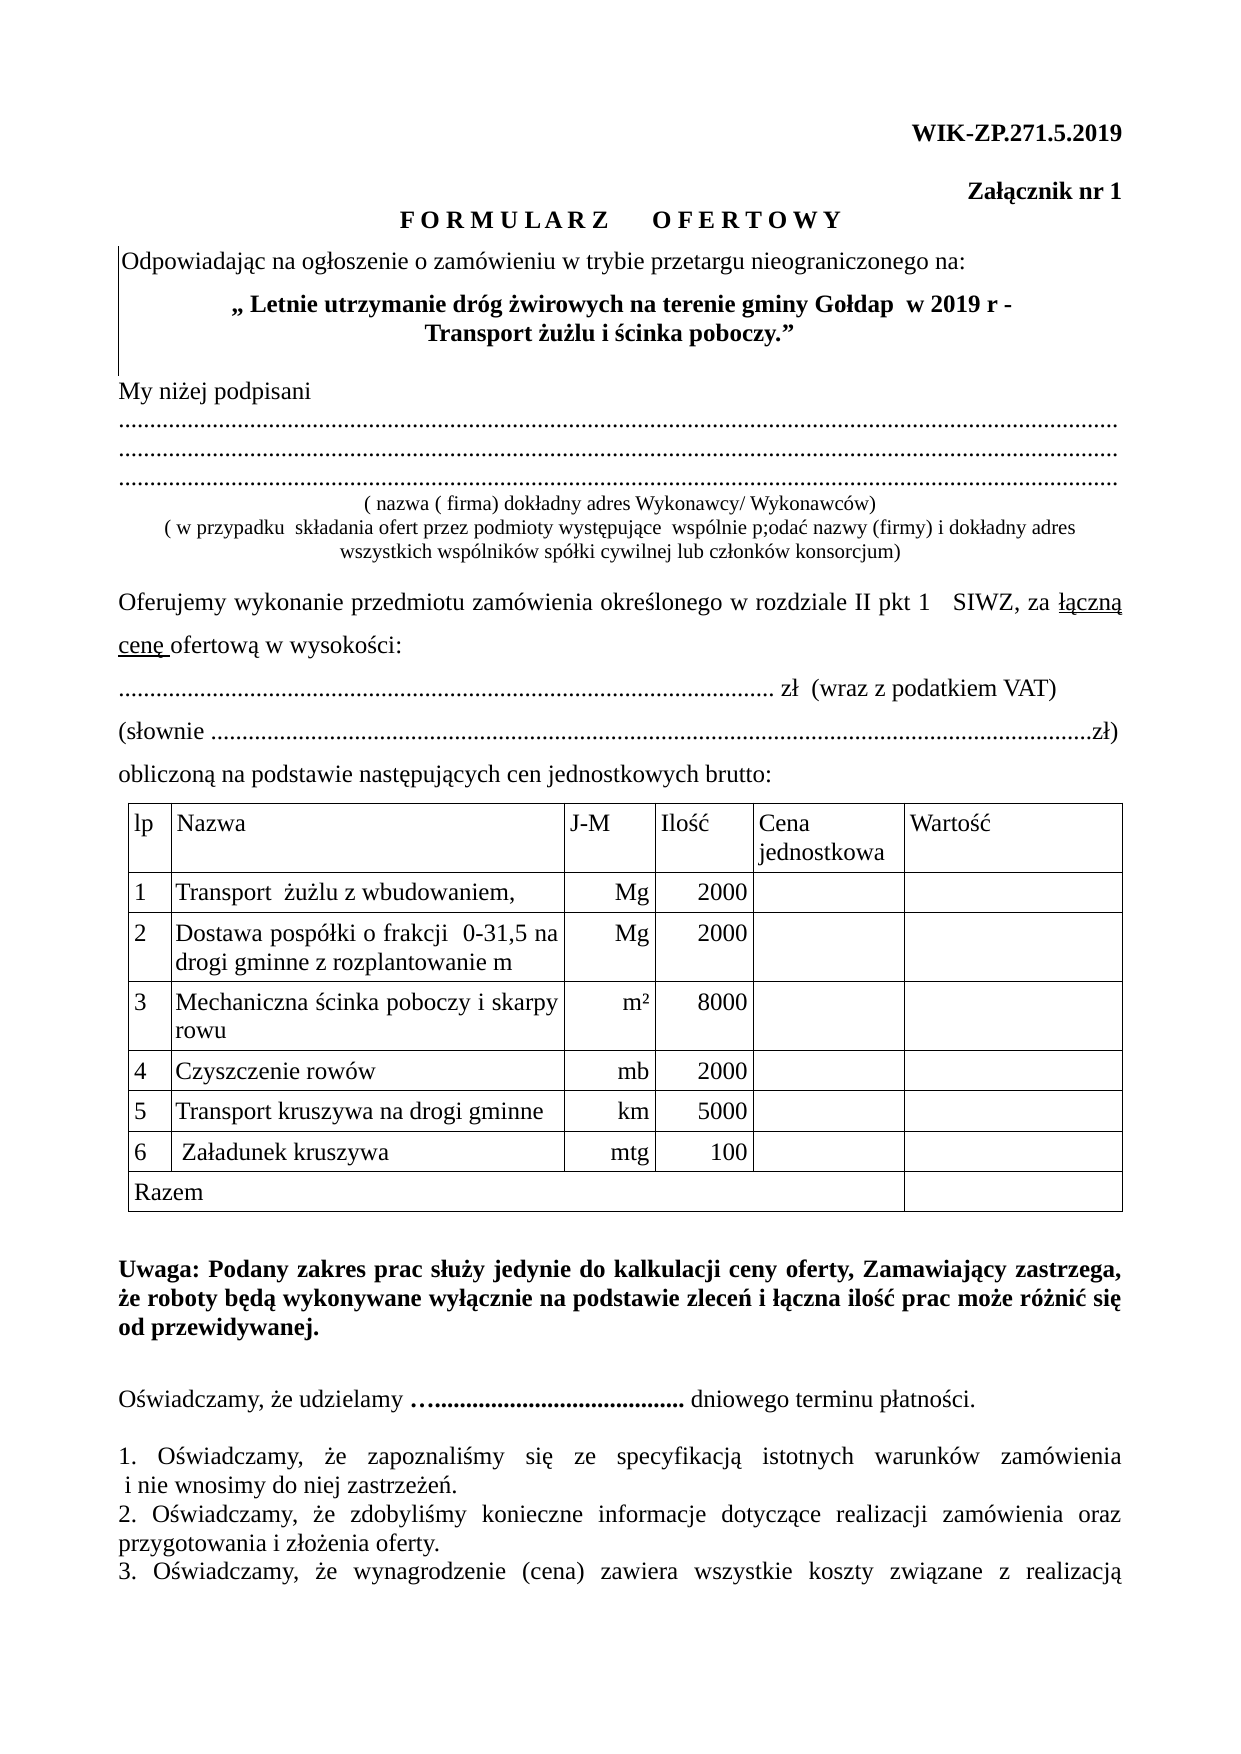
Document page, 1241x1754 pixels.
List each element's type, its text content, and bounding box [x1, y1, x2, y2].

table_cell 4 [129, 1051, 171, 1090]
table_cell 2 [129, 913, 171, 981]
table_cell [754, 873, 904, 912]
table_cell [754, 982, 904, 1050]
table_cell [754, 1091, 904, 1131]
table_cell Transport żużlu z wbudowaniem, [172, 873, 564, 912]
table_cell Mechaniczna ścinka poboczy i skarpy rowu [172, 982, 564, 1050]
table_cell [905, 1132, 1122, 1171]
table_cell [754, 1132, 904, 1171]
table_cell Transport kruszywa na drogi gminne [172, 1091, 564, 1131]
text Oświadczamy, że udzielamy …........................................ dniowego terminu płatności. [118, 1384, 1122, 1413]
table_cell Mg [565, 873, 655, 912]
text ................................................................................................................................................................ [118, 404, 1122, 433]
text Oferujemy wykonanie przedmiotu zamówienia określonego w rozdziale II pkt 1 SIWZ, za łączną cenę ofertową w wysokości: [118, 587, 1122, 659]
table_cell Mg [565, 913, 655, 981]
table_cell 2000 [656, 873, 753, 912]
table_cell [754, 1051, 904, 1090]
text obliczoną na podstawie następujących cen jednostkowych brutto: [118, 759, 1122, 788]
table_cell m² [565, 982, 655, 1050]
text My niżej podpisani [118, 376, 1122, 404]
text 2. Oświadczamy, że zdobyliśmy konieczne informacje dotyczące realizacji zamówienia oraz przygotowania i złożenia oferty. [118, 1499, 1122, 1556]
table_header Wartość [905, 804, 1122, 872]
text ................................................................................................................................................................ [118, 433, 1122, 462]
table_cell [905, 982, 1122, 1050]
table_cell 2000 [656, 913, 753, 981]
table_cell 5000 [656, 1091, 753, 1131]
subtitle Transport żużlu i ścinka poboczy.” [119, 318, 1122, 347]
table_cell 6 [129, 1132, 171, 1171]
table_cell 100 [656, 1132, 753, 1171]
text 3. Oświadczamy, że wynagrodzenie (cena) zawiera wszystkie koszty związane z realizacją [118, 1556, 1122, 1585]
table_header Ilość [656, 804, 753, 872]
table_cell 5 [129, 1091, 171, 1131]
table_cell [905, 1172, 1122, 1211]
subtitle F O R M U L A R Z O F E R T O W Y [118, 205, 1122, 234]
table_cell Razem [129, 1172, 904, 1211]
table_cell 1 [129, 873, 171, 912]
table_header Cena jednostkowa [754, 804, 904, 872]
text ( w przypadku składania ofert przez podmioty występujące wspólnie p;odać nazwy (firmy) i dokładny adres wszystkich wspólników spółki cywilnej lub członków konsorcjum) [118, 515, 1122, 563]
table_cell mtg [565, 1132, 655, 1171]
table_cell Załadunek kruszywa [172, 1132, 564, 1171]
table_cell [754, 913, 904, 981]
table_cell mb [565, 1051, 655, 1090]
text ................................................................................................................................................................ [118, 462, 1122, 491]
text 1. Oświadczamy, że zapoznaliśmy się ze specyfikacją istotnych warunków zamówienia i nie wnosimy do niej zastrzeżeń. [118, 1441, 1122, 1499]
text Załącznik nr 1 [118, 176, 1122, 205]
text Uwaga: Podany zakres prac służy jedynie do kalkulacji ceny oferty, Zamawiający zastrzega, że roboty będą wykonywane wyłącznie na podstawie zleceń i łączna ilość prac może różnić się od przewidywanej. [118, 1254, 1122, 1341]
table_cell km [565, 1091, 655, 1131]
table_cell [905, 1051, 1122, 1090]
table_header lp [129, 804, 171, 872]
table_cell Czyszczenie rowów [172, 1051, 564, 1090]
table_cell [905, 1091, 1122, 1131]
table_cell 3 [129, 982, 171, 1050]
text ......................................................................................................... zł (wraz z podatkiem VAT) [118, 673, 1122, 702]
table_cell [905, 873, 1122, 912]
subtitle „ Letnie utrzymanie dróg żwirowych na terenie gminy Gołdap w 2019 r - [119, 289, 1122, 318]
table_header J-M [565, 804, 655, 872]
table_cell [905, 913, 1122, 981]
table_cell Dostawa pospółki o frakcji 0-31,5 na drogi gminne z rozplantowanie m [172, 913, 564, 981]
text ( nazwa ( firma) dokładny adres Wykonawcy/ Wykonawców) [118, 491, 1122, 515]
table_cell 2000 [656, 1051, 753, 1090]
table_cell 8000 [656, 982, 753, 1050]
table_header Nazwa [172, 804, 564, 872]
text (słownie .............................................................................................................................................zł) [118, 716, 1122, 745]
subtitle Odpowiadając na ogłoszenie o zamówieniu w trybie przetargu nieograniczonego na: [119, 246, 1122, 275]
